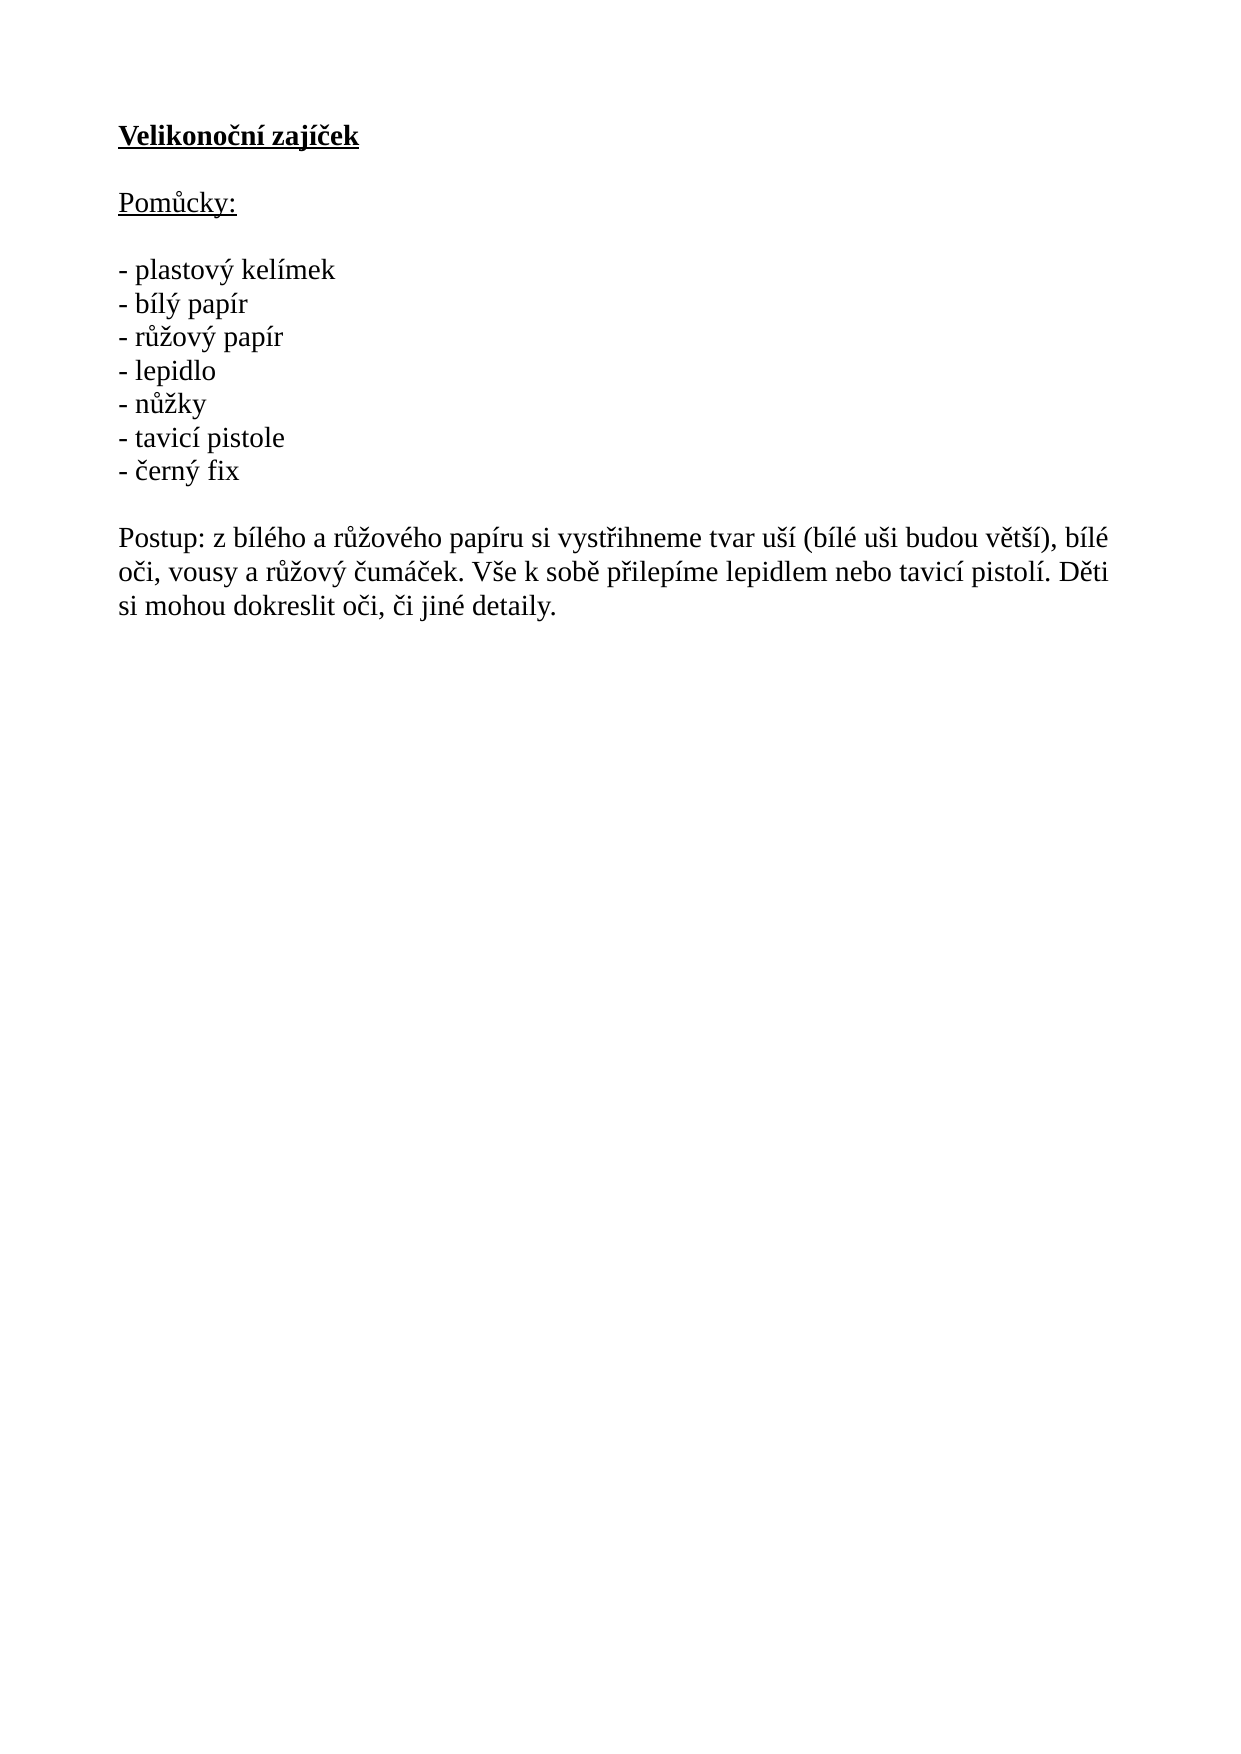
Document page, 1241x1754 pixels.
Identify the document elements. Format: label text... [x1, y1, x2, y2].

text Pomůcky: [118, 185, 1122, 219]
text - bílý papír [118, 286, 1122, 319]
text - plastový kelímek [118, 252, 1122, 286]
text - nůžky [118, 386, 1122, 420]
text Postup: z bílého a růžového papíru si vystřihneme tvar uší (bílé uši budou větší), bílé oči, vousy a růžový čumáček. Vše k sobě přilepíme lepidlem nebo tavicí pistolí. Děti si mohou dokreslit oči, či jiné detaily. [118, 521, 1122, 621]
text - růžový papír [118, 319, 1122, 353]
text - lepidlo [118, 353, 1122, 386]
text - tavicí pistole [118, 420, 1122, 453]
text Velikonoční zajíček [118, 118, 1122, 152]
text - černý fix [118, 453, 1122, 487]
